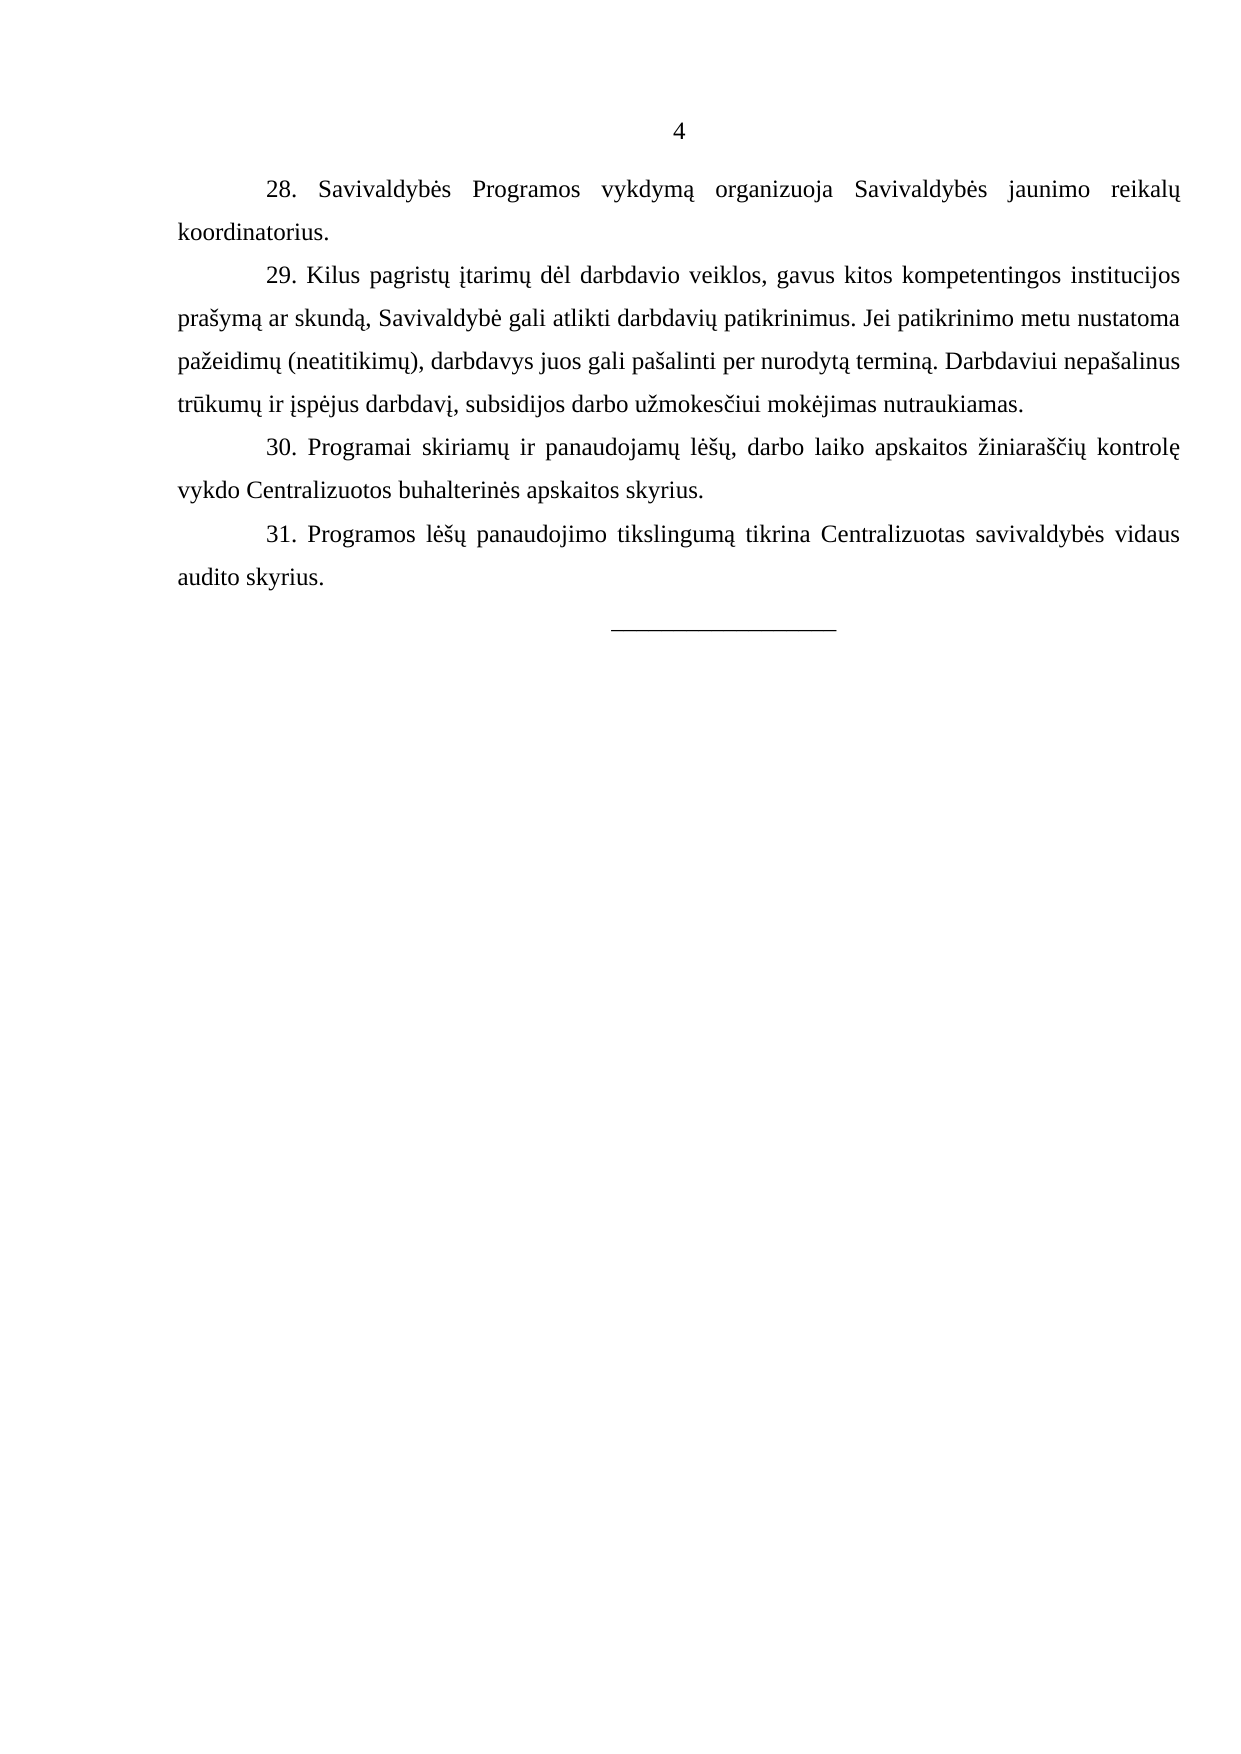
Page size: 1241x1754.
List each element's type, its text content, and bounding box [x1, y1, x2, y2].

text 28. Savivaldybės Programos vykdymą organizuoja Savivaldybės jaunimo reikalų koordinatorius. [177, 174, 1181, 246]
text 30. Programai skiriamų ir panaudojamų lėšų, darbo laiko apskaitos žiniaraščių kontrolę vykdo Centralizuotos buhalterinės apskaitos skyrius. [177, 432, 1181, 504]
text 31. Programos lėšų panaudojimo tikslingumą tikrina Centralizuotas savivaldybės vidaus audito skyrius. [177, 519, 1181, 591]
text __________________ [177, 605, 1181, 634]
text 29. Kilus pagristų įtarimų dėl darbdavio veiklos, gavus kitos kompetentingos institucijos prašymą ar skundą, Savivaldybė gali atlikti darbdavių patikrinimus. Jei patikrinimo metu nustatoma pažeidimų (neatitikimų), darbdavys juos gali pašalinti per nurodytą terminą. Darbdaviui nepašalinus trūkumų ir įspėjus darbdavį, subsidijos darbo užmokesčiui mokėjimas nutraukiamas. [177, 260, 1181, 418]
